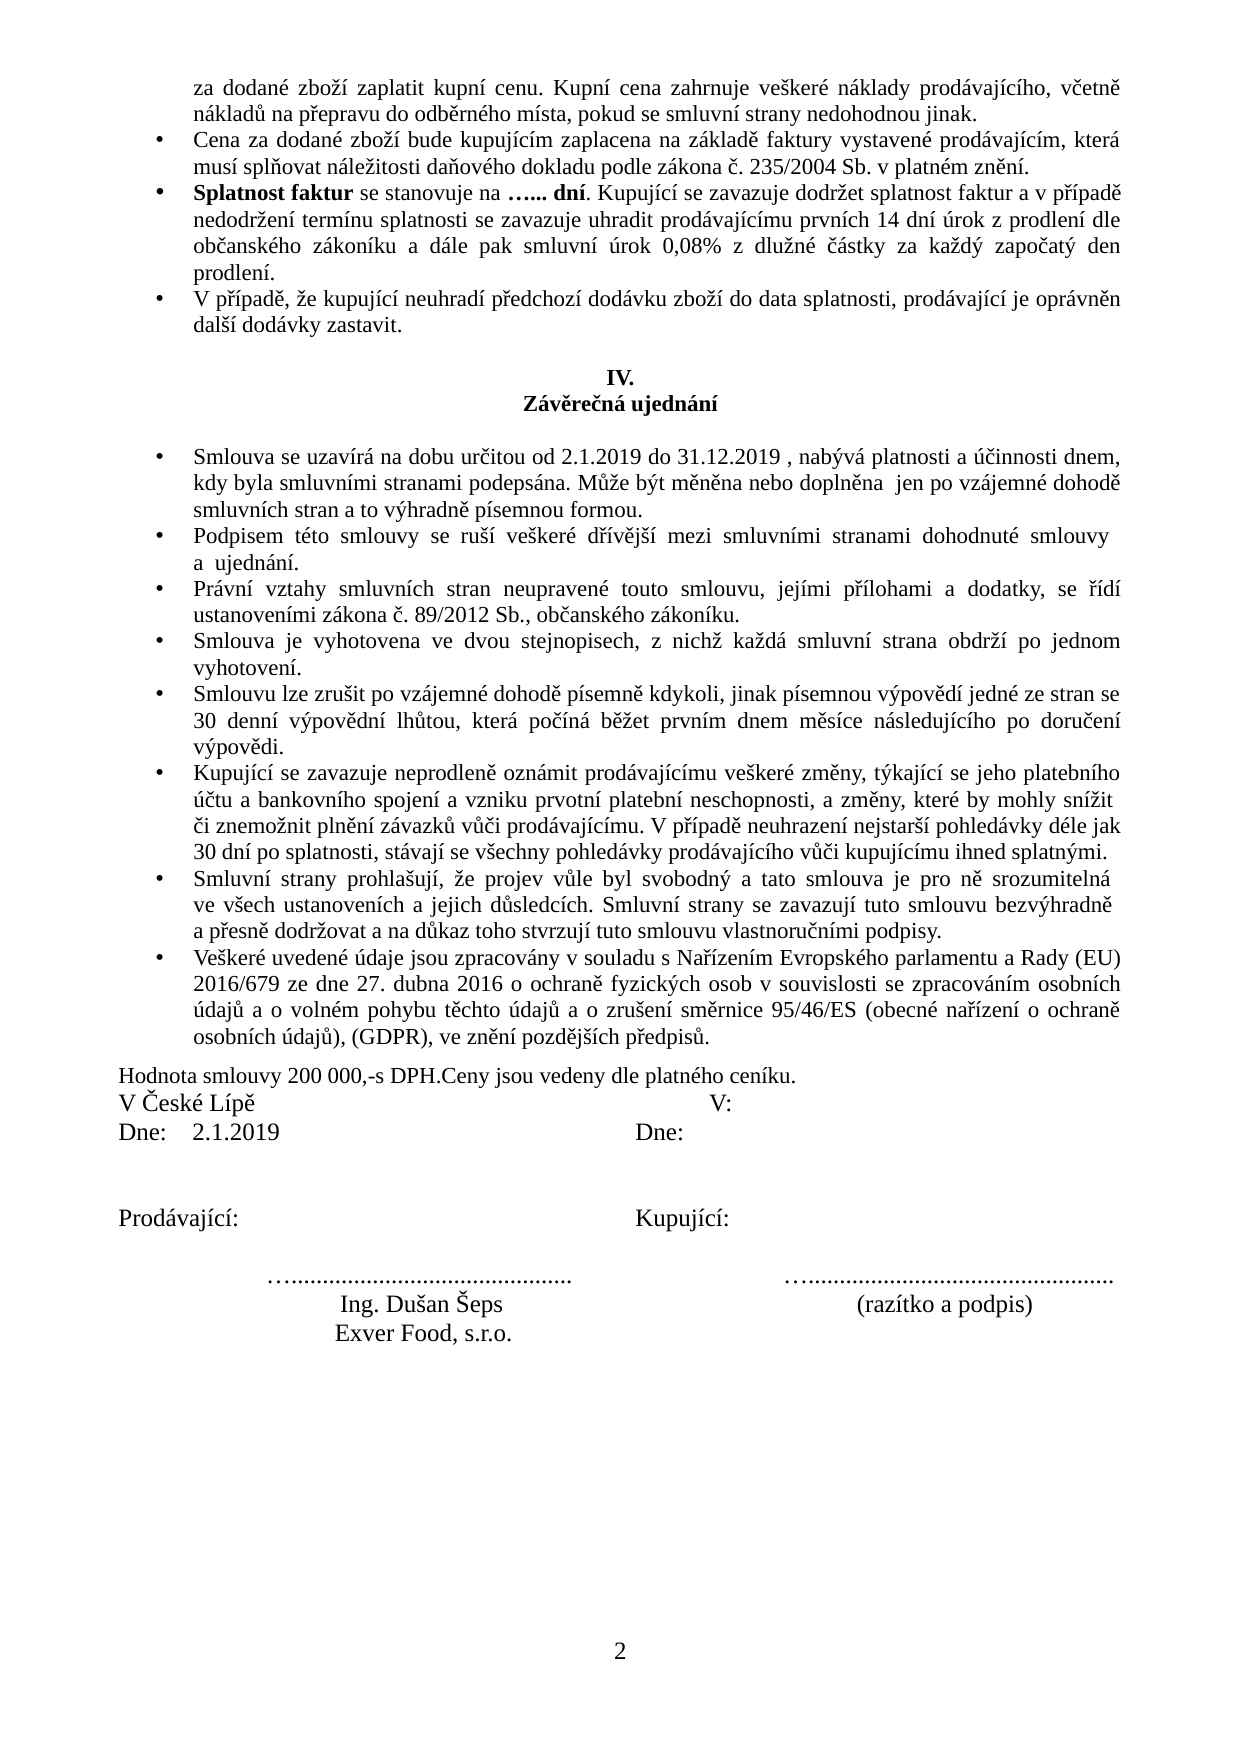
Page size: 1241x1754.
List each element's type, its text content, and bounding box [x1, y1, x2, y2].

list V případě, že kupující neuhradí předchozí dodávku zboží do data splatnosti, prodávající je oprávněn další dodávky zastavit. [156, 285, 1122, 338]
text Dne: 2.1.2019 Dne: [118, 1117, 1122, 1146]
text V České Lípě V: [118, 1088, 1122, 1117]
list Podpisem této smlouvy se ruší veškeré dřívější mezi smluvními stranami dohodnuté smlouvy a ujednání. [156, 522, 1122, 575]
list Splatnost faktur se stanovuje na …... dní. Kupující se zavazuje dodržet splatnost faktur a v případě nedodržení termínu splatnosti se zavazuje uhradit prodávajícímu prvních 14 dní úrok z prodlení dle občanského zákoníku a dále pak smluvní úrok 0,08% z dlužné částky za každý započatý den prodlení. [156, 179, 1122, 285]
text Exver Food, s.r.o. [118, 1318, 1122, 1347]
list Kupující se zavazuje neprodleně oznámit prodávajícímu veškeré změny, týkající se jeho platebního účtu a bankovního spojení a vzniku prvotní platební neschopnosti, a změny, které by mohly snížit či znemožnit plnění závazků vůči prodávajícímu. V případě neuhrazení nejstarší pohledávky déle jak 30 dní po splatnosti, stávají se všechny pohledávky prodávajícího vůči kupujícímu ihned splatnými. [156, 759, 1122, 865]
list za dodané zboží zaplatit kupní cenu. Kupní cena zahrnuje veškeré náklady prodávajícího, včetně nákladů na přepravu do odběrného místa, pokud se smluvní strany nedohodnou jinak. [156, 74, 1122, 126]
text Závěrečná ujednání [118, 390, 1122, 417]
text IV. [118, 364, 1122, 390]
list Smlouva se uzavírá na dobu určitou od 2.1.2019 do 31.12.2019 , nabývá platnosti a účinnosti dnem, kdy byla smluvními stranami podepsána. Může být měněna nebo doplněna jen po vzájemné dohodě smluvních stran a to výhradně písemnou formou. [156, 443, 1122, 522]
list Právní vztahy smluvních stran neupravené touto smlouvu, jejími přílohami a dodatky, se řídí ustanoveními zákona č. 89/2012 Sb., občanského zákoníku. [156, 575, 1122, 628]
list Smluvní strany prohlašují, že projev vůle byl svobodný a tato smlouva je pro ně srozumitelná ve všech ustanoveních a jejich důsledcích. Smluvní strany se zavazují tuto smlouvu bezvýhradně a přesně dodržovat a na důkaz toho stvrzují tuto smlouvu vlastnoručními podpisy. [156, 865, 1122, 944]
list Smlouvu lze zrušit po vzájemné dohodě písemně kdykoli, jinak písemnou výpovědí jedné ze stran se 30 denní výpovědní lhůtou, která počíná běžet prvním dnem měsíce následujícího po doručení výpovědi. [156, 680, 1122, 759]
text …............................................. …................................................. [118, 1261, 1122, 1289]
list Cena za dodané zboží bude kupujícím zaplacena na základě faktury vystavené prodávajícím, která musí splňovat náležitosti daňového dokladu podle zákona č. 235/2004 Sb. v platném znění. [156, 126, 1122, 179]
text Ing. Dušan Šeps (razítko a podpis) [118, 1289, 1122, 1318]
list Veškeré uvedené údaje jsou zpracovány v souladu s Nařízením Evropského parlamentu a Rady (EU) 2016/679 ze dne 27. dubna 2016 o ochraně fyzických osob v souvislosti se zpracováním osobních údajů a o volném pohybu těchto údajů a o zrušení směrnice 95/46/ES (obecné nařízení o ochraně osobních údajů), (GDPR), ve znění pozdějších předpisů. [156, 944, 1122, 1049]
list Smlouva je vyhotovena ve dvou stejnopisech, z nichž každá smluvní strana obdrží po jednom vyhotovení. [156, 628, 1122, 680]
text Prodávající: Kupující: [118, 1203, 1122, 1232]
text Hodnota smlouvy 200 000,-s DPH.Ceny jsou vedeny dle platného ceníku. [118, 1062, 1122, 1088]
